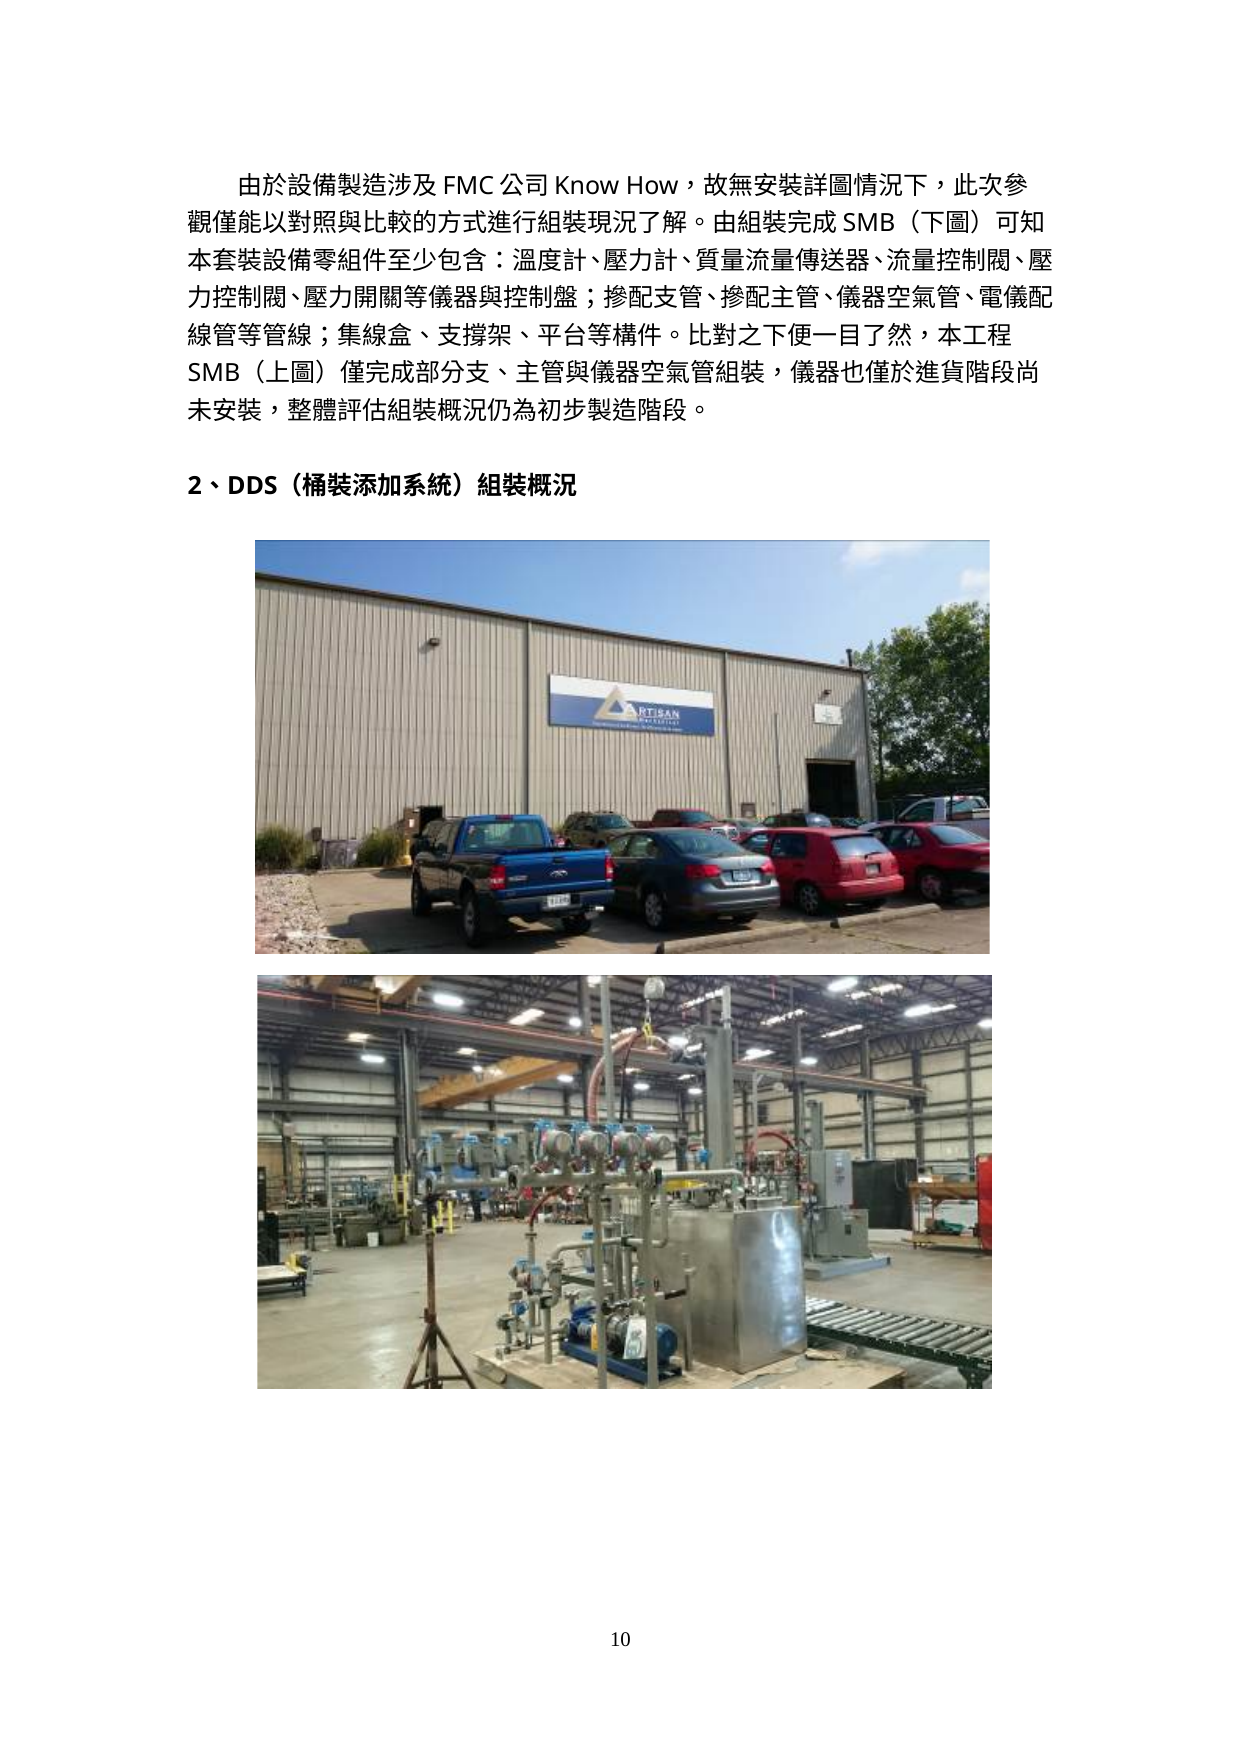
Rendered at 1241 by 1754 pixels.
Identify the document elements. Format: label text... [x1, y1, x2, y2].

text 2、DDS（桶裝添加系統）組裝概況 [187, 464, 1053, 502]
picture [255, 540, 990, 954]
picture [257, 975, 992, 1389]
text 由於設備製造涉及FMC公司Know How，故無安裝詳圖情況下，此次參觀僅能以對照與比較的方式進行組裝現況了解。由組裝完成SMB（下圖）可知本套裝設備零組件至少包含：溫度計、壓力計、質量流量傳送器、流量控制閥、壓力控制閥、壓力開關等儀器與控制盤；摻配支管、摻配主管、儀器空氣管、電儀配線管等管線；集線盒、支撐架、平台等構件。比對之下便一目了然，本工程SMB（上圖）僅完成部分支、主管與儀器空氣管組裝，儀器也僅於進貨階段尚未安裝，整體評估組裝概況仍為初步製造階段。 [187, 164, 1053, 427]
